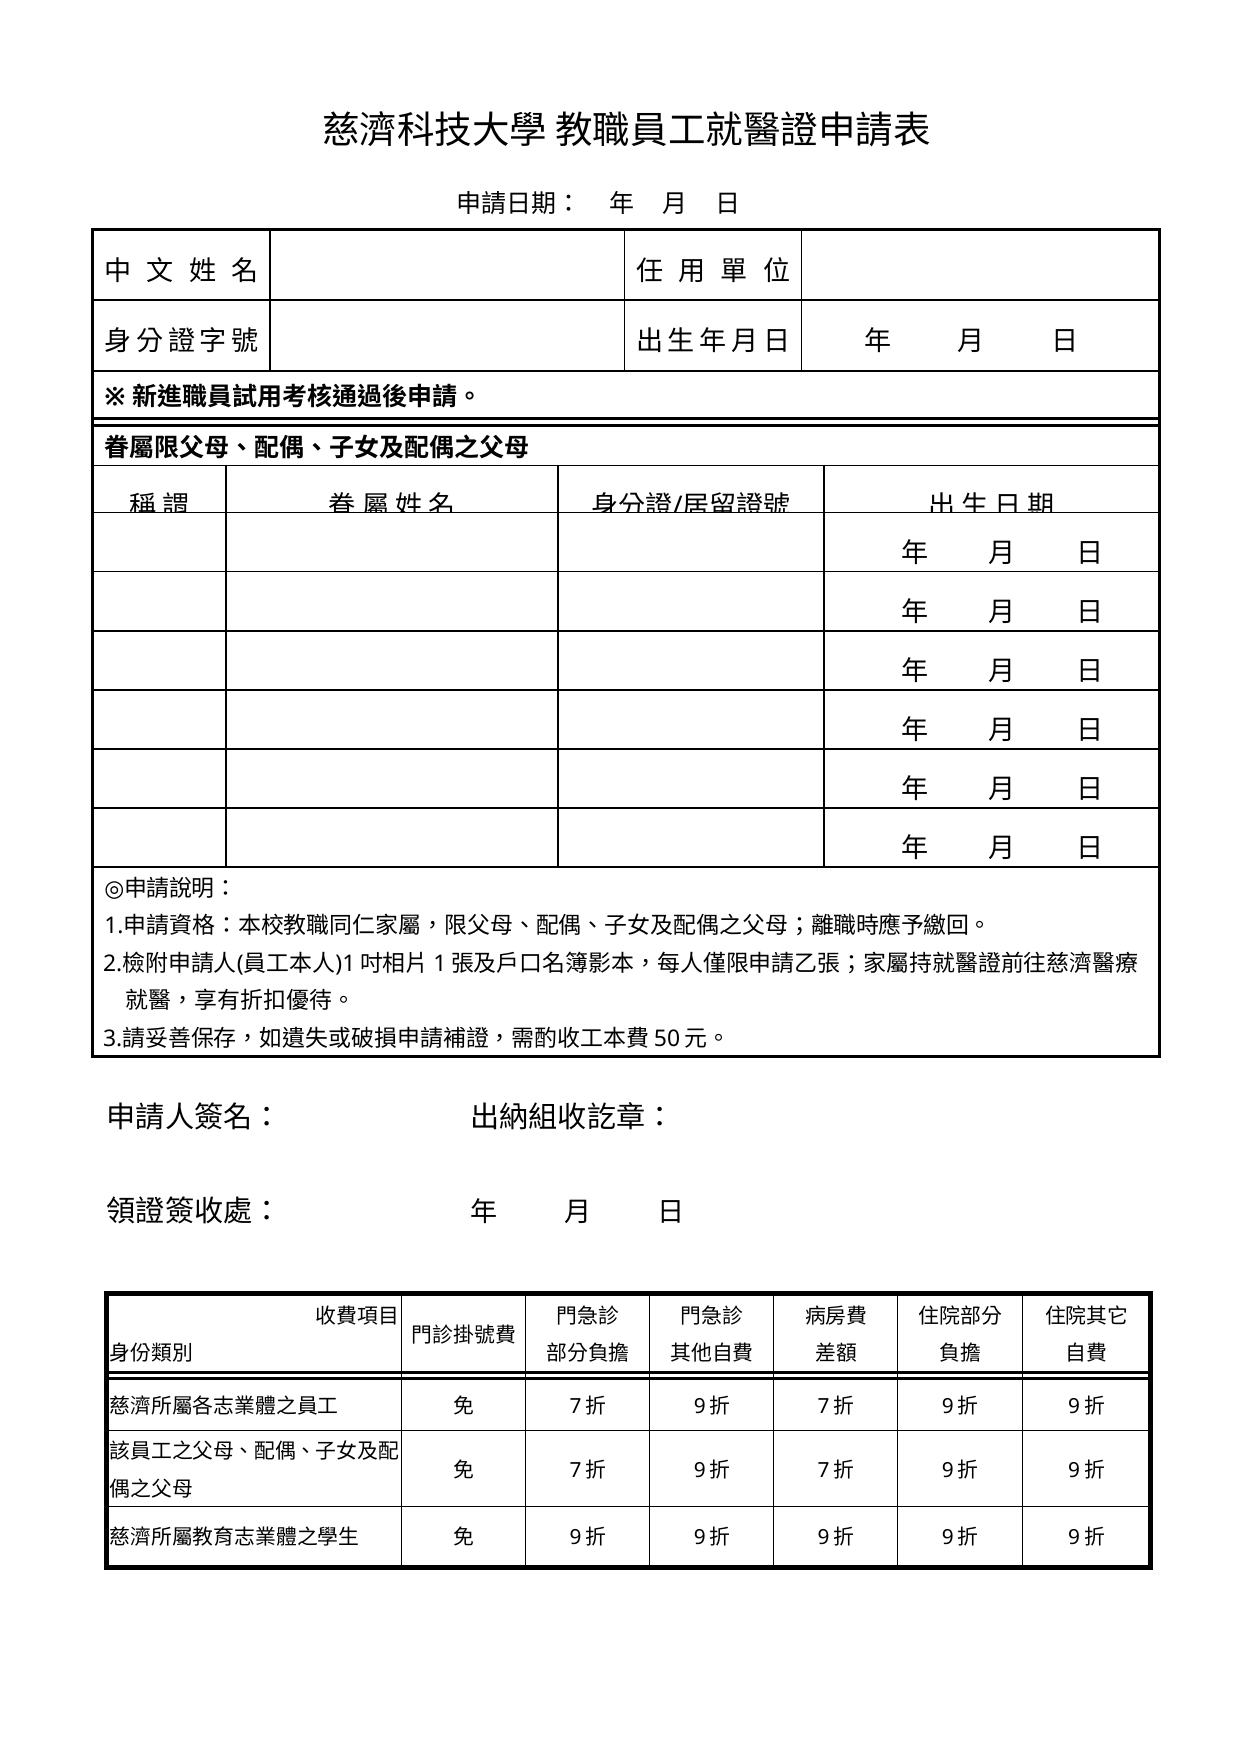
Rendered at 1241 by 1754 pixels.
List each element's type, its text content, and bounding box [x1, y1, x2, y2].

table_cell ※ 新進職員試用考核通過後申請。 [94, 372, 1158, 417]
table_header 病房費 差額 [774, 1296, 897, 1371]
table_header 住院部分 負擔 [898, 1296, 1022, 1371]
table_cell [94, 572, 225, 630]
table_cell 9折 [1023, 1507, 1148, 1565]
table_cell [227, 632, 557, 689]
table_cell 年 月 日 [825, 513, 1158, 571]
table_cell 7折 [774, 1431, 897, 1506]
table_header 住院其它 自費 [1023, 1296, 1148, 1371]
table_cell [94, 691, 225, 748]
table_cell [227, 513, 557, 571]
table_header 門急診 部分負擔 [526, 1296, 649, 1371]
table_cell 身分證/居留證號 [559, 466, 823, 512]
table_cell 身分證字號 [94, 301, 269, 370]
table_cell 出 生 日 期 [825, 466, 1158, 512]
table_cell 出生年月日 [625, 301, 801, 370]
table_cell [271, 301, 624, 370]
table_cell [559, 750, 823, 807]
table_cell [559, 691, 823, 748]
table_cell 年 月 日 [825, 809, 1158, 866]
table_cell [559, 632, 823, 689]
table_cell 年 月 日 [825, 750, 1158, 807]
table_cell 9折 [898, 1431, 1022, 1506]
table_cell 年 月 日 [825, 632, 1158, 689]
table_cell [94, 513, 225, 571]
table_cell [559, 572, 823, 630]
table_cell [559, 513, 823, 571]
table_cell 年 月 日 [825, 691, 1158, 748]
table_cell 9折 [650, 1431, 773, 1506]
table_cell 9折 [650, 1507, 773, 1565]
table_header 門急診 其他自費 [650, 1296, 773, 1371]
table_cell 年 月 日 [825, 572, 1158, 630]
table_cell 9折 [526, 1507, 649, 1565]
table_cell 慈濟所屬各志業體之員工 [109, 1380, 401, 1429]
table_cell 7折 [774, 1380, 897, 1429]
table_cell 年 月 日 [802, 301, 1158, 370]
table_cell 慈濟所屬教育志業體之學生 [109, 1507, 401, 1565]
text 申請日期： 年 月 日 [106, 183, 1146, 221]
table_cell 免 [402, 1507, 525, 1565]
table_cell [94, 420, 1158, 424]
table_cell 免 [402, 1431, 525, 1506]
table_cell [227, 691, 557, 748]
table_cell 7折 [526, 1431, 649, 1506]
table_cell [94, 632, 225, 689]
table_cell 眷屬限父母、配偶、子女及配偶之父母 [94, 427, 1158, 464]
table_cell 7折 [526, 1380, 649, 1429]
table_cell [94, 750, 225, 807]
table_cell [227, 809, 557, 866]
table_cell 稱 謂 [94, 466, 225, 512]
table_cell 免 [402, 1380, 525, 1429]
table_cell [227, 750, 557, 807]
table_header 中文姓名 [94, 231, 269, 299]
table_header 收費項目 身份類別 [109, 1296, 401, 1371]
table_cell ◎申請說明： 1.申請資格：本校教職同仁家屬，限父母、配偶、子女及配偶之父母；離職時應予繳回。 2.檢附申請人(員工本人)1吋相片1張及戶口名簿影本，每人僅限申請乙張；家屬持就醫證前往慈濟醫療就醫，享有折扣優待。 3.請妥善保存，如遺失或破損申請補證，需酌收工本費50元。 [94, 868, 1158, 1055]
table_cell 9折 [1023, 1431, 1148, 1506]
table_cell 該員工之父母、配偶、子女及配偶之父母 [109, 1431, 401, 1506]
table_cell 9折 [898, 1507, 1022, 1565]
table_cell 9折 [774, 1507, 897, 1565]
text 領證簽收處： 年 月 日 [106, 1171, 1146, 1246]
table_header 任用單位 [625, 231, 801, 299]
table_header [271, 231, 624, 299]
table_cell 9折 [898, 1380, 1022, 1429]
table_cell 眷 屬 姓 名 [227, 466, 557, 512]
table_cell 9折 [1023, 1380, 1148, 1429]
text 申請人簽名： 出納組收訖章： [106, 1077, 1146, 1152]
table_cell [227, 572, 557, 630]
table_header [802, 231, 1158, 299]
table_cell [559, 809, 823, 866]
table_cell [94, 809, 225, 866]
text 慈濟科技大學 教職員工就醫證申請表 [106, 89, 1146, 164]
table_cell 9折 [650, 1380, 773, 1429]
table_header 門診掛號費 [402, 1296, 525, 1371]
